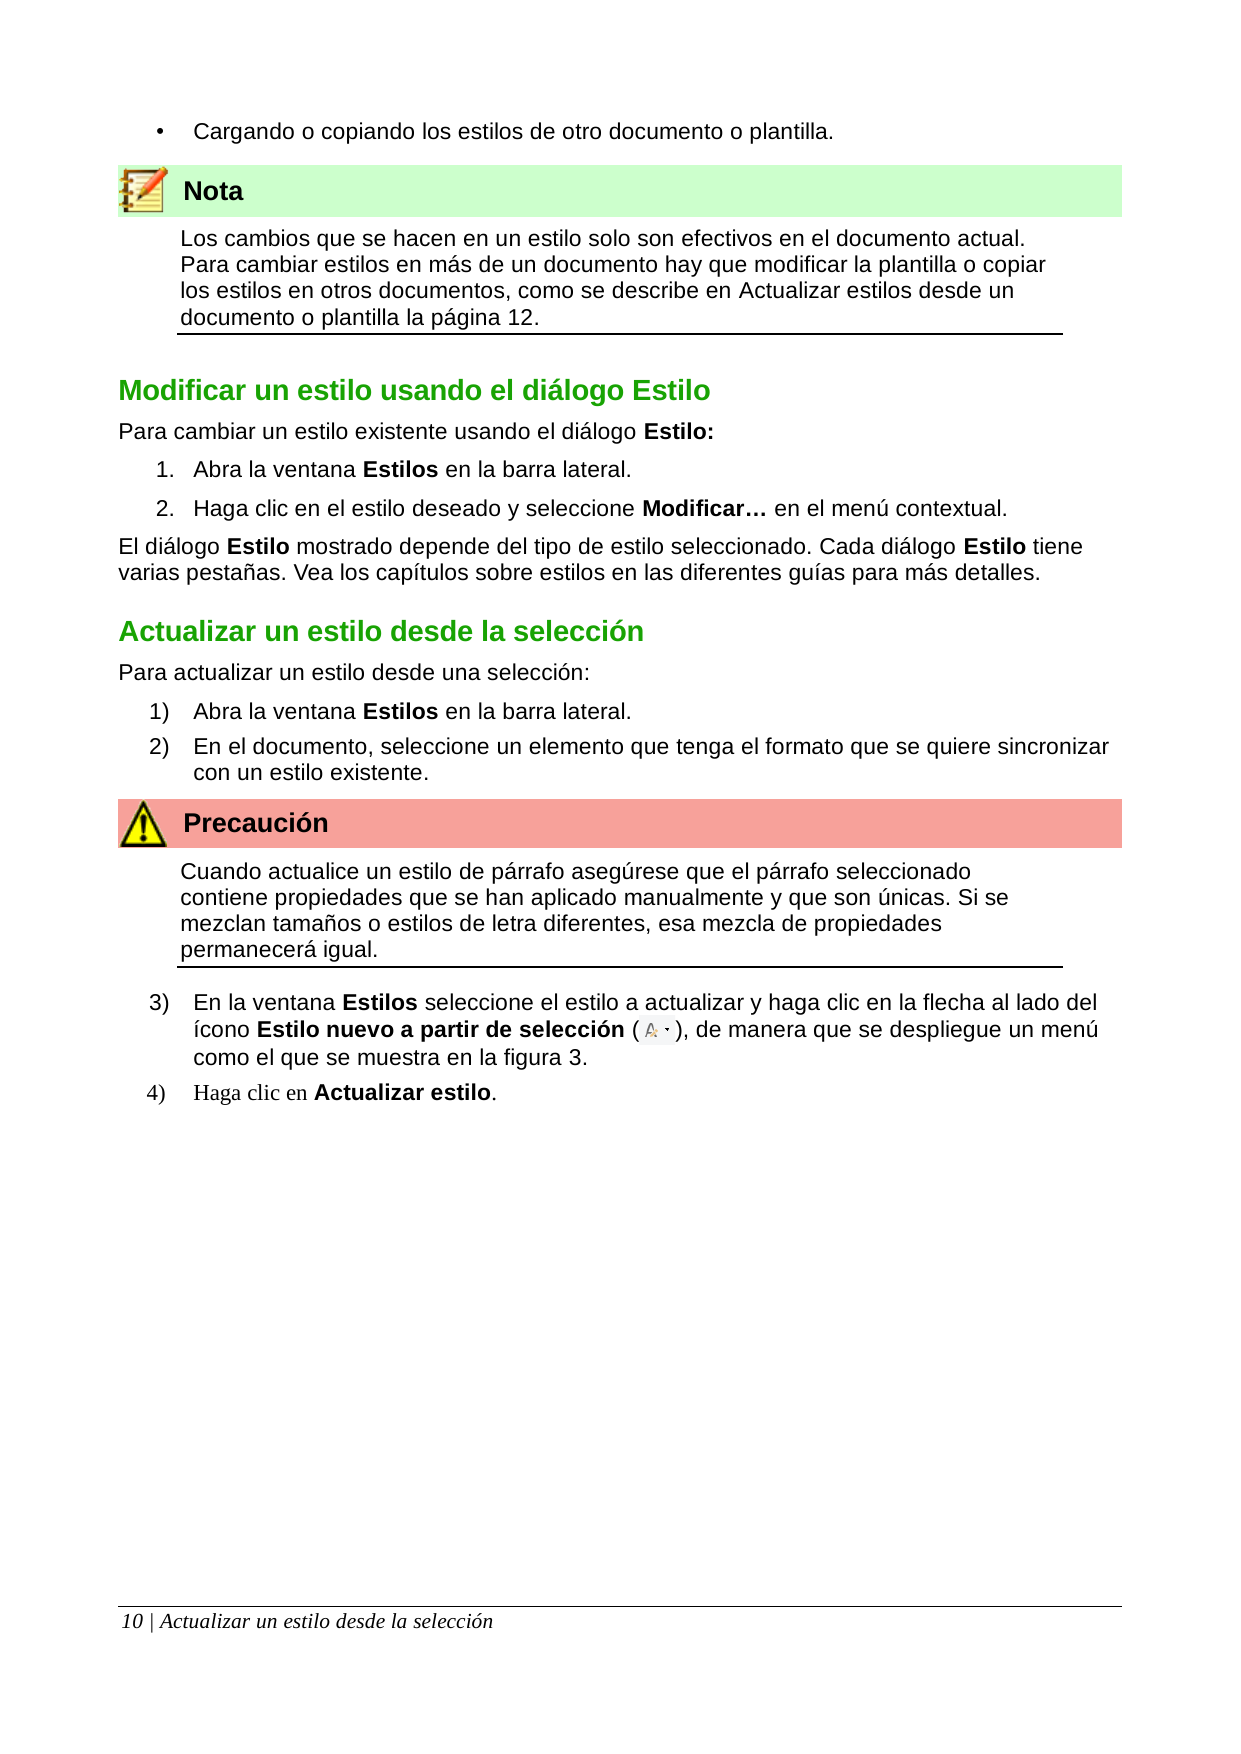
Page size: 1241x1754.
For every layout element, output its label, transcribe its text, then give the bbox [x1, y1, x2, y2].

text Cuando actualice un estilo de párrafo asegúrese que el párrafo seleccionado contiene propiedades que se han aplicado manualmente y que son únicas. Si se mezclan tamaños o estilos de letra diferentes, esa mezcla de propiedades permanecerá igual. [177, 856, 1063, 966]
text Los cambios que se hacen en un estilo solo son efectivos en el documento actual. Para cambiar estilos en más de un documento hay que modificar la plantilla o copiar los estilos en otros documentos, como se describe en Actualizar estilos desde un documento o plantilla la página 12. [177, 223, 1063, 333]
subtitle Modificar un estilo usando el diálogo Estilo [118, 374, 1122, 406]
text Para actualizar un estilo desde una selección: [118, 660, 1122, 686]
list En la ventana Estilos seleccione el estilo a actualizar y haga clic en la flecha al lado del ícono Estilo nuevo a partir de selección (), de manera que se despliegue un menú como el que se muestra en la figura 3. [169, 989, 1122, 1071]
picture [119, 799, 167, 847]
subtitle Precaución [118, 799, 1122, 848]
list Cargando o copiando los estilos de otro documento o plantilla. [156, 118, 1122, 144]
subtitle Actualizar un estilo desde la selección [118, 615, 1122, 648]
list Abra la ventana Estilos en la barra lateral. [169, 698, 1122, 724]
picture [639, 1015, 676, 1045]
list Haga clic en el estilo deseado y seleccione Modificar… en el menú contextual. [156, 495, 1122, 521]
list Haga clic en Actualizar estilo. [165, 1079, 1122, 1105]
text Para cambiar un estilo existente usando el diálogo Estilo: [118, 418, 1122, 444]
list En el documento, seleccione un elemento que tenga el formato que se quiere sincronizar con un estilo existente. [169, 733, 1122, 785]
picture [119, 165, 170, 216]
subtitle Nota [118, 165, 1122, 217]
list Abra la ventana Estilos en la barra lateral. [156, 457, 1122, 483]
text El diálogo Estilo mostrado depende del tipo de estilo seleccionado. Cada diálogo Estilo tiene varias pestañas. Vea los capítulos sobre estilos en las diferentes guías para más detalles. [118, 534, 1122, 586]
